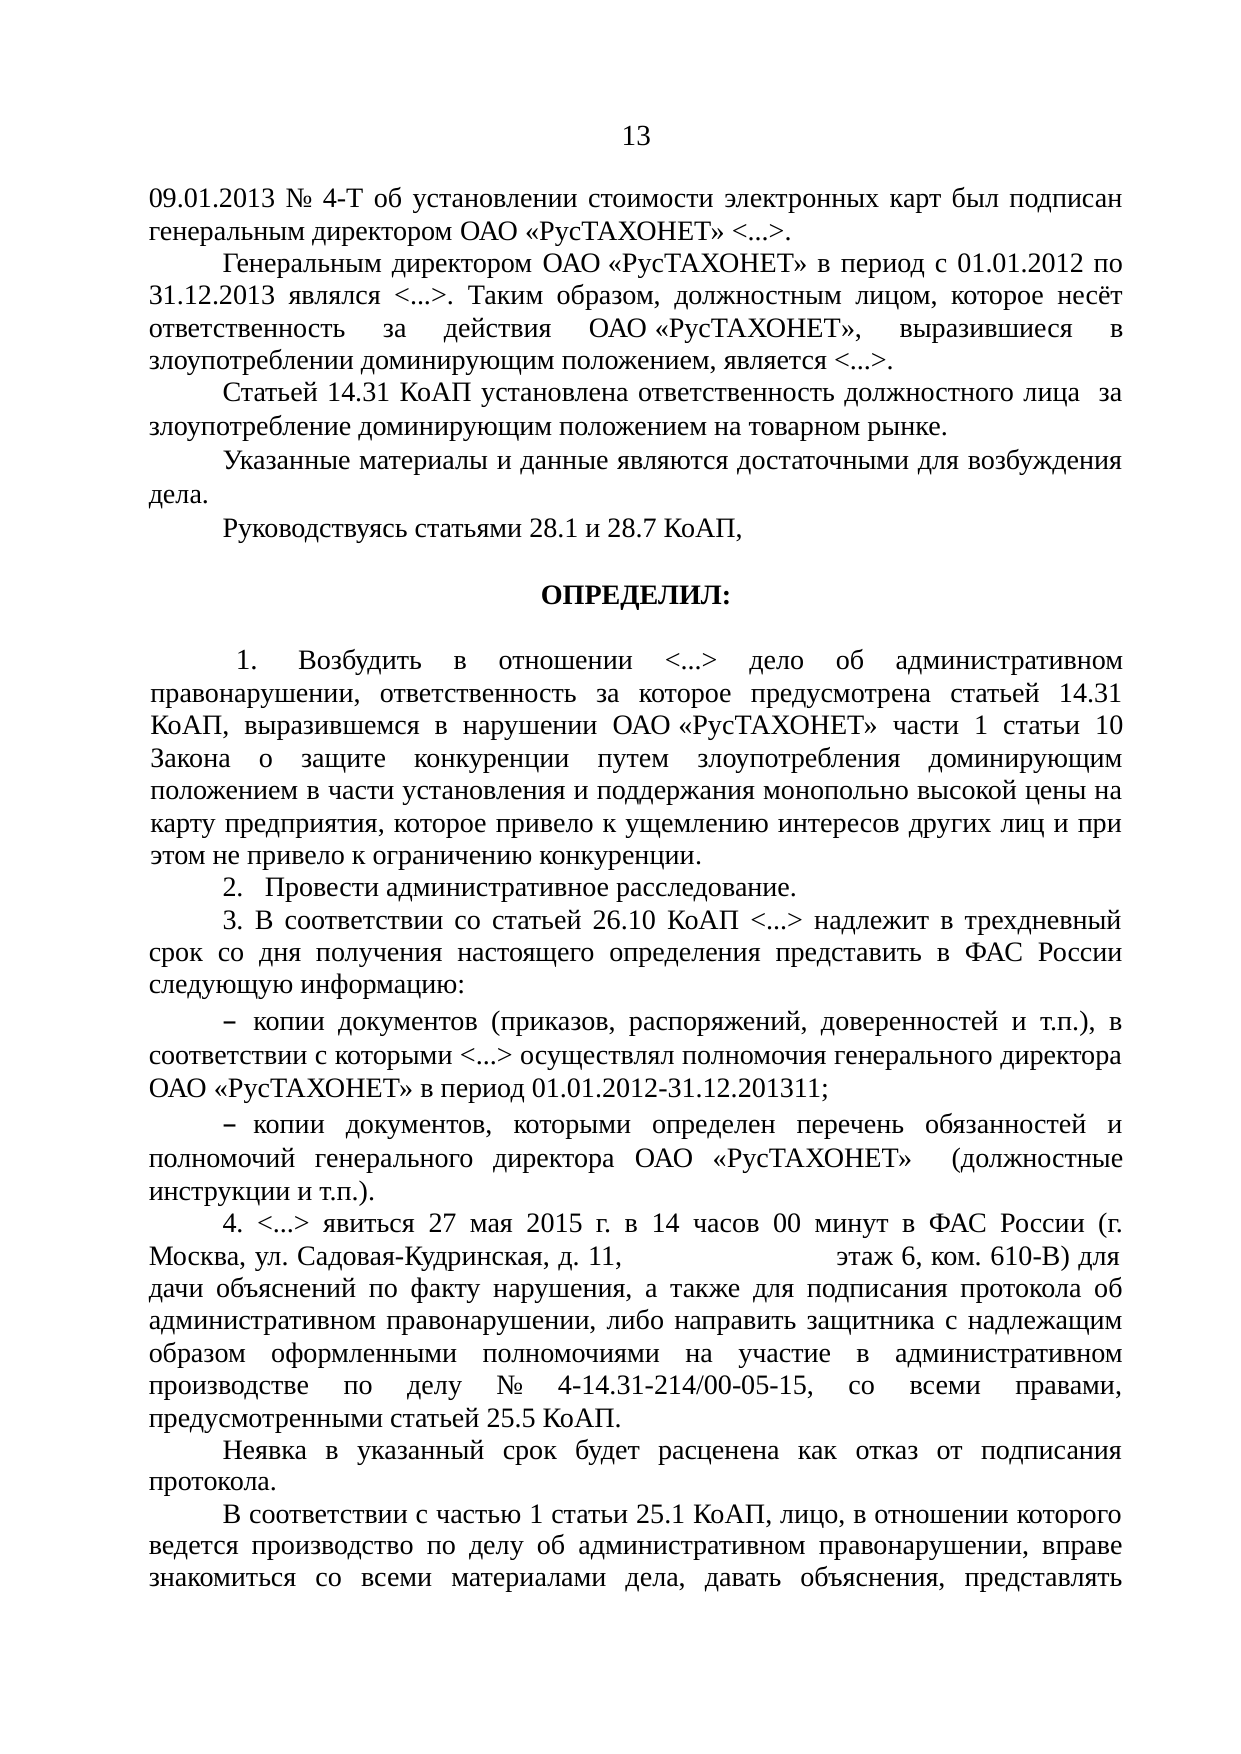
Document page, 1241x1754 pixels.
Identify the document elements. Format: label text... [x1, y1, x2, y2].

list копии документов (приказов, распоряжений, доверенностей и т.п.), в соответствии с которыми <...> осуществлял полномочия генерального директора ОАО «РусТАХОНЕТ» в период 01.01.2012-31.12.201311; [148, 1000, 1123, 1103]
text В соответствии с частью 1 статьи 25.1 КоАП, лицо, в отношении которого ведется производство по делу об административном правонарушении, вправе знакомиться со всеми материалами дела, давать объяснения, представлять [148, 1497, 1123, 1592]
list копии документов, которыми определен перечень обязанностей и полномочий генерального директора ОАО «РусТАХОНЕТ» (должностные инструкции и т.п.). [148, 1103, 1123, 1206]
text 2. Провести административное расследование. [148, 870, 1123, 903]
text 09.01.2013 № 4-Т об установлении стоимости электронных карт был подписан генеральным директором ОАО «РусТАХОНЕТ» <...>. [148, 181, 1123, 246]
text Указанные материалы и данные являются достаточными для возбуждения дела. [148, 443, 1123, 510]
text 4. <...> явиться 27 мая 2015 г. в 14 часов 00 минут в ФАС России (г. Москва, ул. Садовая-Кудринская, д. 11, этаж 6, ком. 610-В) для дачи объяснений по факту нарушения, а также для подписания протокола об административном правонарушении, либо направить защитника с надлежащим образом оформленными полномочиями на участие в административном производстве по делу № 4-14.31-214/00-05-15, со всеми правами, предусмотренными статьей 25.5 КоАП. [148, 1206, 1123, 1433]
text Генеральным директором ОАО «РусТАХОНЕТ» в период с 01.01.2012 по 31.12.2013 являлся <...>. Таким образом, должностным лицом, которое несёт ответственность за действия ОАО «РусТАХОНЕТ», выразившиеся в злоупотреблении доминирующим положением, является <...>. [148, 246, 1123, 376]
text Неявка в указанный срок будет расценена как отказ от подписания протокола. [148, 1433, 1123, 1497]
text Руководствуясь статьями 28.1 и 28.7 КоАП, [148, 511, 1123, 544]
list Возбудить в отношении <...> дело об административном правонарушении, ответственность за которое предусмотрена статьей 14.31 КоАП, выразившемся в нарушении ОАО «РусТАХОНЕТ» части 1 статьи 10 Закона о защите конкуренции путем злоупотребления доминирующим положением в части установления и поддержания монопольно высокой цены на карту предприятия, которое привело к ущемлению интересов других лиц и при этом не привело к ограничению конкуренции. [150, 642, 1123, 870]
text 3. В соответствии со статьей 26.10 КоАП <...> надлежит в трехдневный срок со дня получения настоящего определения представить в ФАС России следующую информацию: [148, 903, 1123, 1000]
text ОПРЕДЕЛИЛ: [148, 578, 1123, 610]
text Статьей 14.31 КоАП установлена ответственность должностного лица за злоупотребление доминирующим положением на товарном рынке. [148, 376, 1123, 442]
